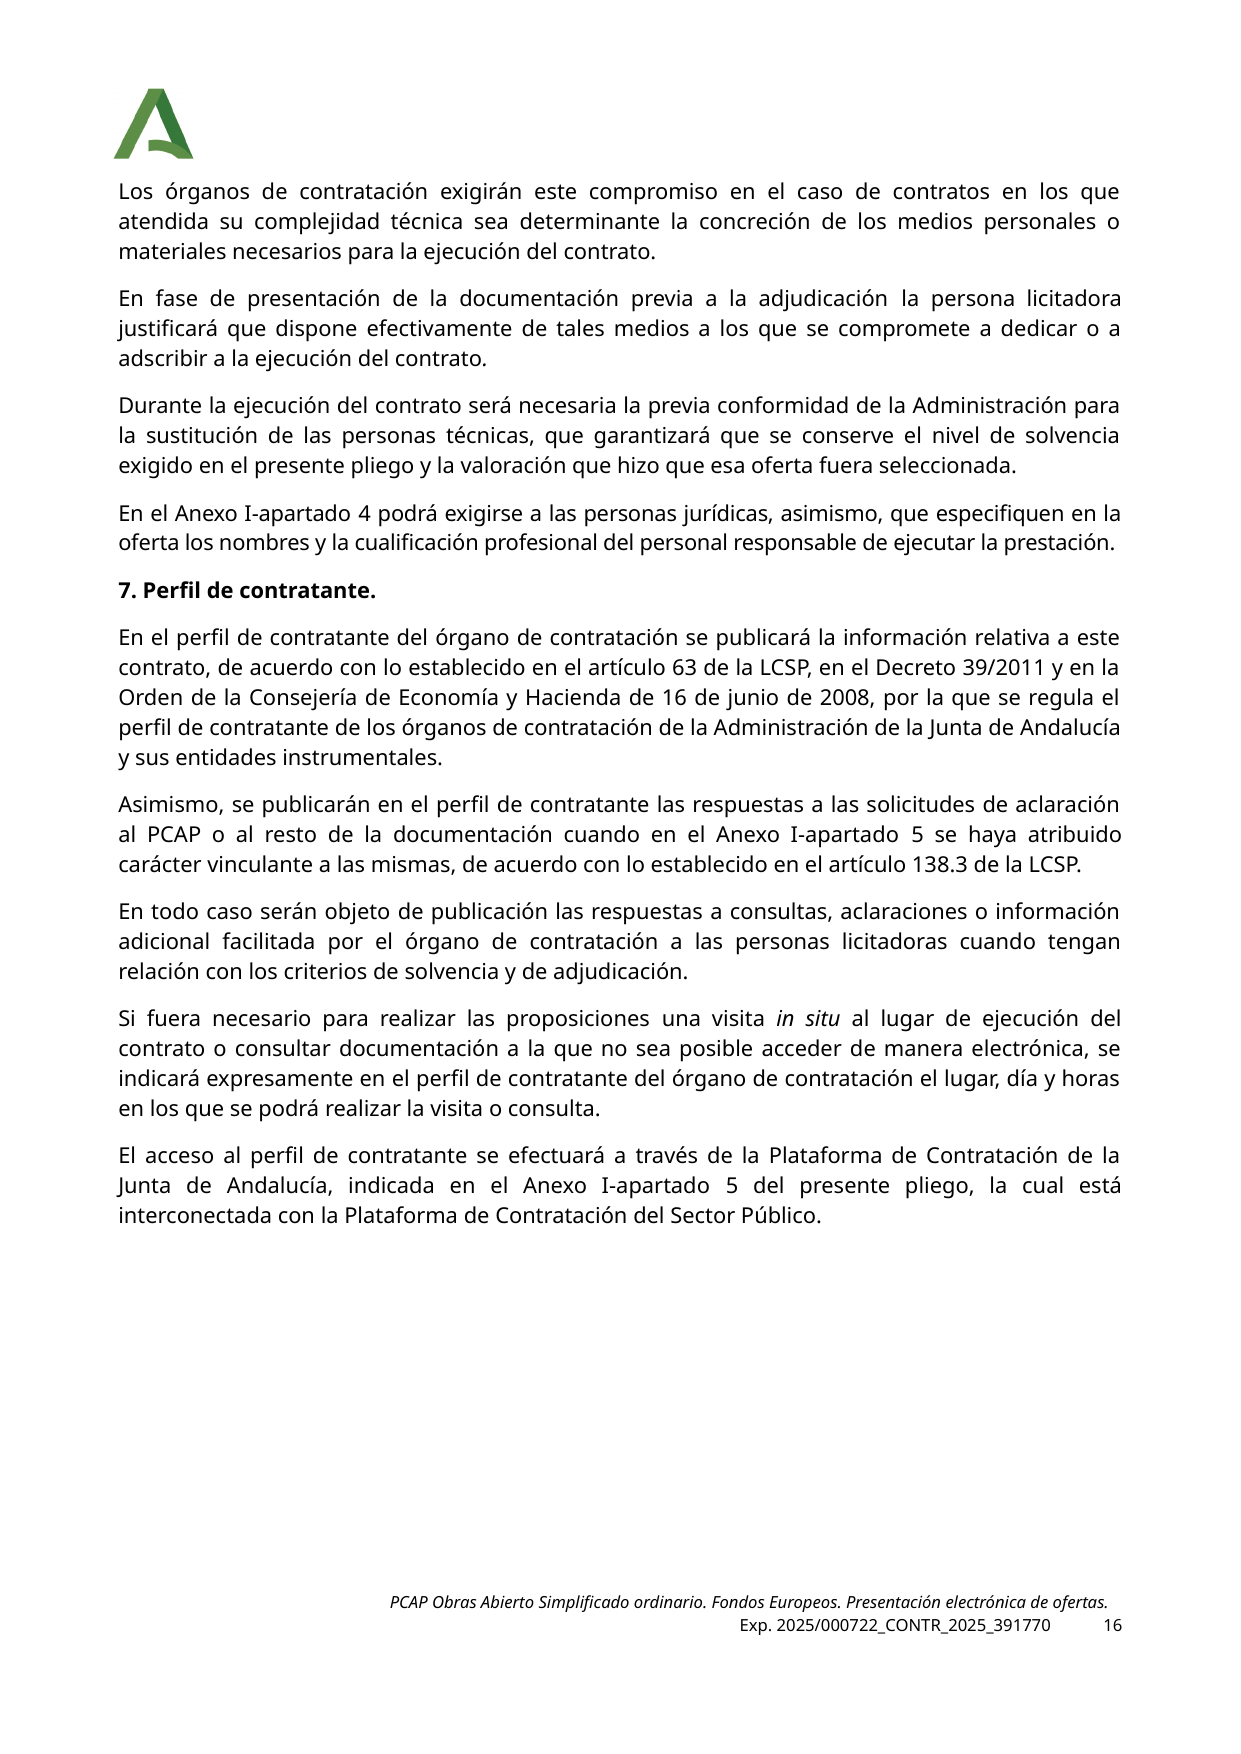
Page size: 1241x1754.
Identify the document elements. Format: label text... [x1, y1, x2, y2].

text Si fuera necesario para realizar las proposiciones una visita in situ al lugar de ejecución del contrato o consultar documentación a la que no sea posible acceder de manera electrónica, se indicará expresamente en el perfil de contratante del órgano de contratación el lugar, día y horas en los que se podrá realizar la visita o consulta. [118, 1003, 1122, 1122]
text El acceso al perfil de contratante se efectuará a través de la Plataforma de Contratación de la Junta de Andalucía, indicada en el Anexo I-apartado 5 del presente pliego, la cual está interconectada con la Plataforma de Contratación del Sector Público. [118, 1140, 1122, 1229]
text Los órganos de contratación exigirán este compromiso en el caso de contratos en los que atendida su complejidad técnica sea determinante la concreción de los medios personales o materiales necesarios para la ejecución del contrato. [118, 176, 1122, 266]
text En todo caso serán objeto de publicación las respuestas a consultas, aclaraciones o información adicional facilitada por el órgano de contratación a las personas licitadoras cuando tengan relación con los criterios de solvencia y de adjudicación. [118, 896, 1122, 986]
text En fase de presentación de la documentación previa a la adjudicación la persona licitadora justificará que dispone efectivamente de tales medios a los que se compromete a dedicar o a adscribir a la ejecución del contrato. [118, 283, 1122, 373]
text En el Anexo I-apartado 4 podrá exigirse a las personas jurídicas, asimismo, que especifiquen en la oferta los nombres y la cualificación profesional del personal responsable de ejecutar la prestación. [118, 498, 1122, 557]
text En el perfil de contratante del órgano de contratación se publicará la información relativa a este contrato, de acuerdo con lo establecido en el artículo 63 de la LCSP, en el Decreto 39/2011 y en la Orden de la Consejería de Economía y Hacienda de 16 de junio de 2008, por la que se regula el perfil de contratante de los órganos de contratación de la Administración de la Junta de Andalucía y sus entidades instrumentales. [118, 622, 1122, 771]
subtitle 7. Perfil de contratante. [118, 575, 1122, 605]
text Durante la ejecución del contrato será necesaria la previa conformidad de la Administración para la sustitución de las personas técnicas, que garantizará que se conserve el nivel de solvencia exigido en el presente pliego y la valoración que hizo que esa oferta fuera seleccionada. [118, 391, 1122, 480]
text Asimismo, se publicarán en el perfil de contratante las respuestas a las solicitudes de aclaración al PCAP o al resto de la documentación cuando en el Anexo I-apartado 5 se haya atribuido carácter vinculante a las mismas, de acuerdo con lo establecido en el artículo 138.3 de la LCSP. [118, 789, 1122, 878]
picture [109, 84, 198, 163]
